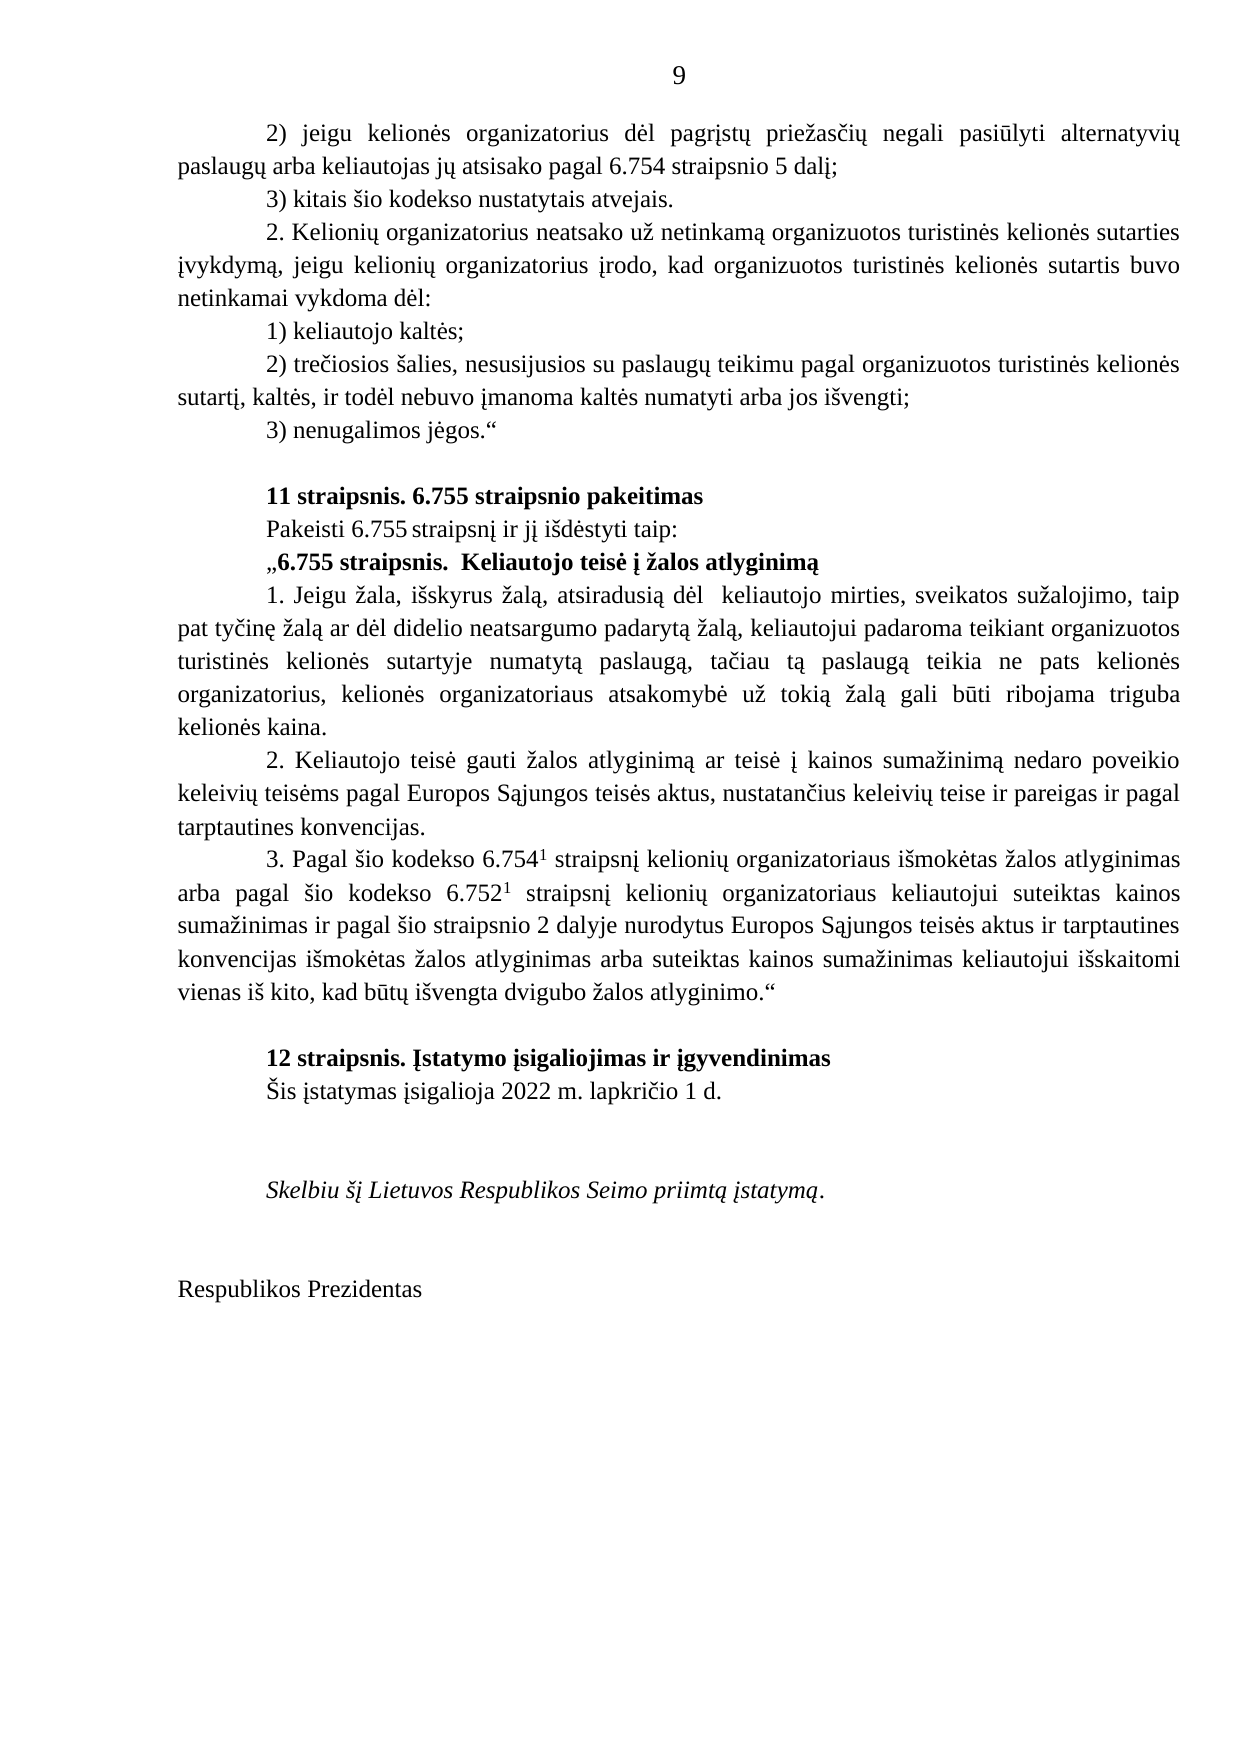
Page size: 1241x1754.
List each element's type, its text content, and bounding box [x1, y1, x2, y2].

text 2. Kelionių organizatorius neatsako už netinkamą organizuotos turistinės kelionės sutarties įvykdymą, jeigu kelionių organizatorius įrodo, kad organizuotos turistinės kelionės sutartis buvo netinkamai vykdoma dėl: [177, 217, 1181, 312]
text 3) kitais šio kodekso nustatytais atvejais. [177, 184, 1181, 213]
text 12 straipsnis. Įstatymo įsigaliojimas ir įgyvendinimas [177, 1043, 1181, 1071]
text „6.755 straipsnis. Keliautojo teisė į žalos atlyginimą [177, 547, 1181, 576]
text Šis įstatymas įsigalioja 2022 m. lapkričio 1 d. [177, 1076, 1181, 1104]
text 11 straipsnis. 6.755 straipsnio pakeitimas [177, 481, 1181, 510]
text 2) trečiosios šalies, nesusijusios su paslaugų teikimu pagal organizuotos turistinės kelionės sutartį, kaltės, ir todėl nebuvo įmanoma kaltės numatyti arba jos išvengti; [177, 349, 1181, 411]
text 2) jeigu kelionės organizatorius dėl pagrįstų priežasčių negali pasiūlyti alternatyvių paslaugų arba keliautojas jų atsisako pagal 6.754 straipsnio 5 dalį; [177, 118, 1181, 180]
text 3. Pagal šio kodekso 6.7541 straipsnį kelionių organizatoriaus išmokėtas žalos atlyginimas arba pagal šio kodekso 6.7521 straipsnį kelionių organizatoriaus keliautojui suteiktas kainos sumažinimas ir pagal šio straipsnio 2 dalyje nurodytus Europos Sąjungos teisės aktus ir tarptautines konvencijas išmokėtas žalos atlyginimas arba suteiktas kainos sumažinimas keliautojui išskaitomi vienas iš kito, kad būtų išvengta dvigubo žalos atlyginimo.“ [177, 844, 1181, 1005]
text Pakeisti 6.755 straipsnį ir jį išdėstyti taip: [177, 514, 1181, 543]
text Respublikos Prezidentas [177, 1274, 1181, 1303]
text 3) nenugalimos jėgos.“ [177, 415, 1181, 444]
text 1) keliautojo kaltės; [177, 316, 1181, 345]
text 1. Jeigu žala, išskyrus žalą, atsiradusią dėl keliautojo mirties, sveikatos sužalojimo, taip pat tyčinę žalą ar dėl didelio neatsargumo padarytą žalą, keliautojui padaroma teikiant organizuotos turistinės kelionės sutartyje numatytą paslaugą, tačiau tą paslaugą teikia ne pats kelionės organizatorius, kelionės organizatoriaus atsakomybė už tokią žalą gali būti ribojama triguba kelionės kaina. [177, 580, 1181, 741]
text 2. Keliautojo teisė gauti žalos atlyginimą ar teisė į kainos sumažinimą nedaro poveikio keleivių teisėms pagal Europos Sąjungos teisės aktus, nustatančius keleivių teise ir pareigas ir pagal tarptautines konvencijas. [177, 746, 1181, 840]
text Skelbiu šį Lietuvos Respublikos Seimo priimtą įstatymą. [177, 1175, 1181, 1203]
